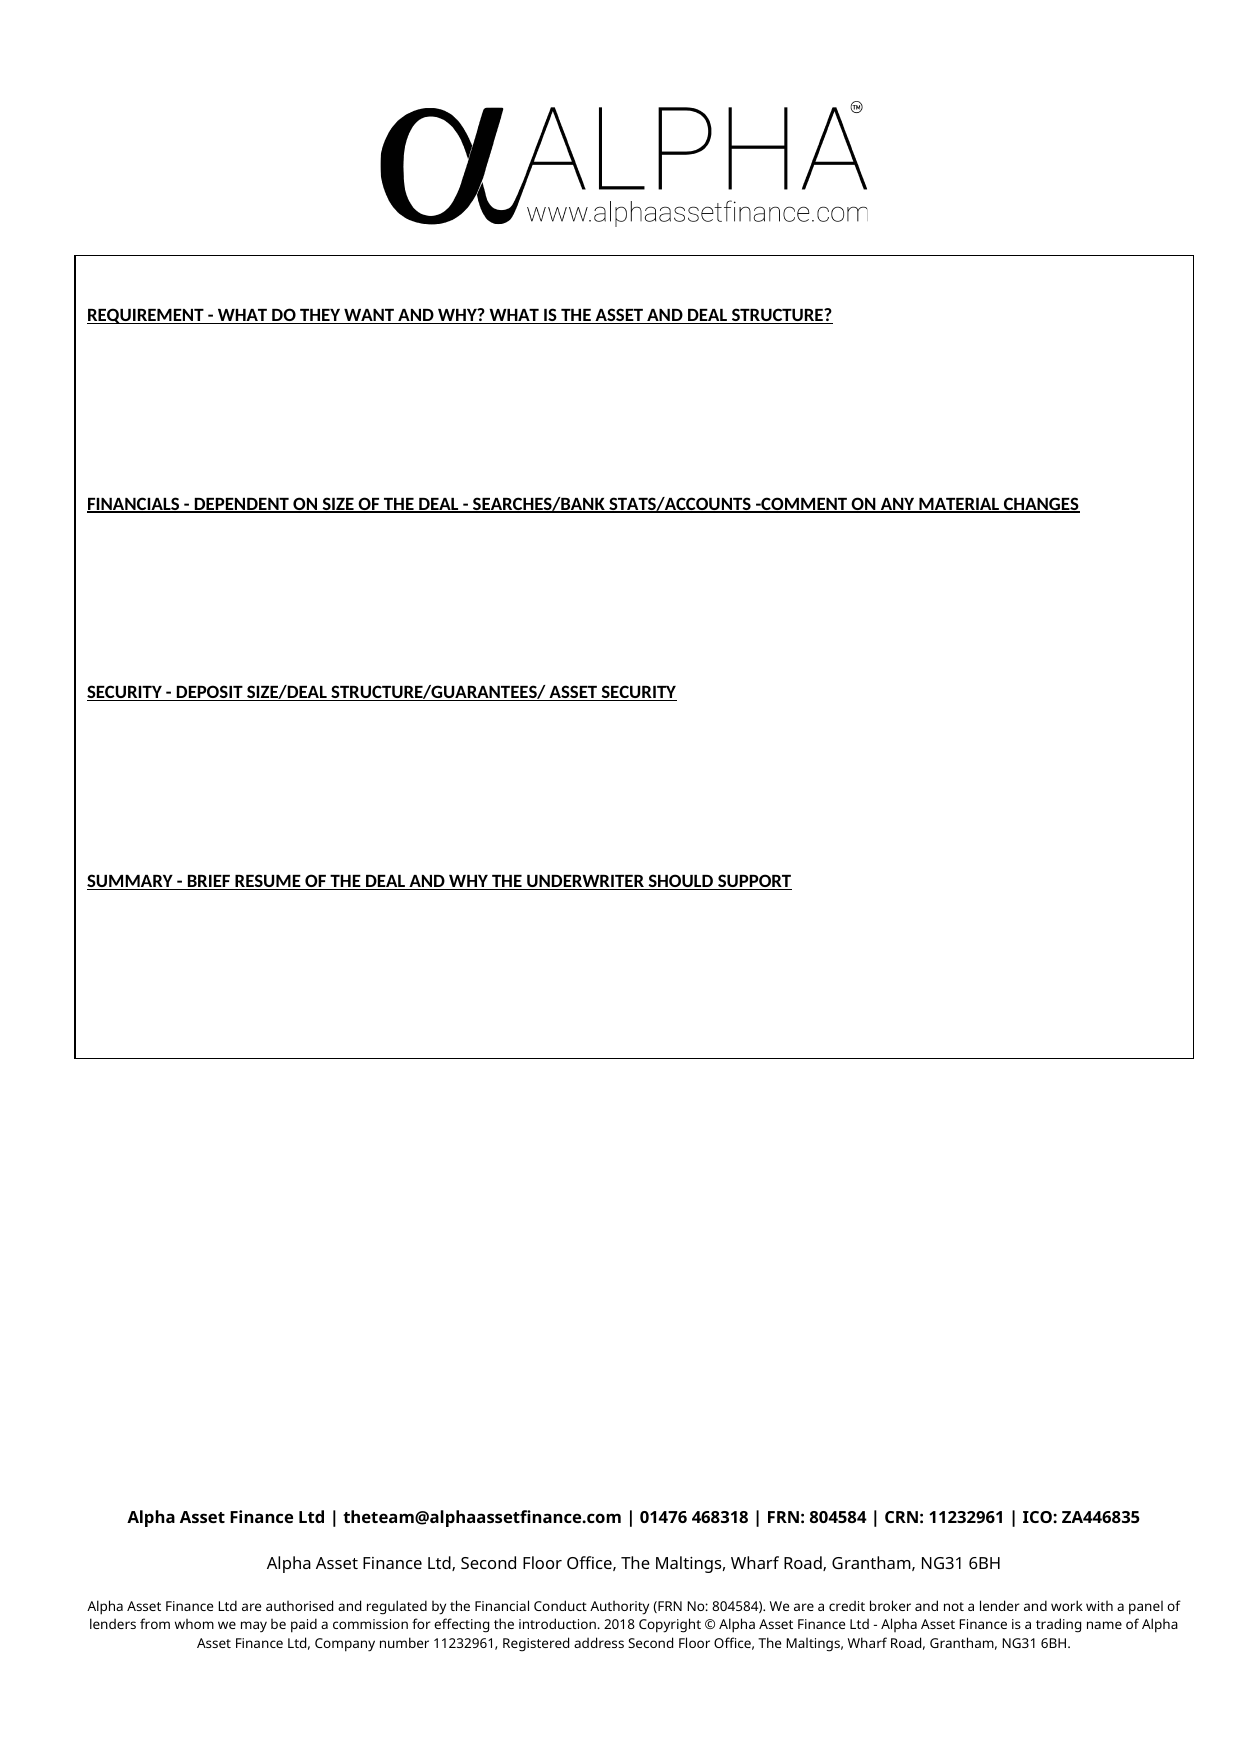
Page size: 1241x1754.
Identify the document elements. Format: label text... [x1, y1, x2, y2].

table_header REQUIREMENT - WHAT DO THEY WANT AND WHY? WHAT IS THE ASSET AND DEAL STRUCTURE? FINANCIALS - DEPENDENT ON SIZE OF THE DEAL - SEARCHES/BANK STATS/ACCOUNTS -COMMENT ON ANY MATERIAL CHANGES SECURITY - DEPOSIT SIZE/DEAL STRUCTURE/GUARANTEES/ ASSET SECURITY SUMMARY - BRIEF RESUME OF THE DEAL AND WHY THE UNDERWRITER SHOULD SUPPORT [76, 256, 1193, 1058]
